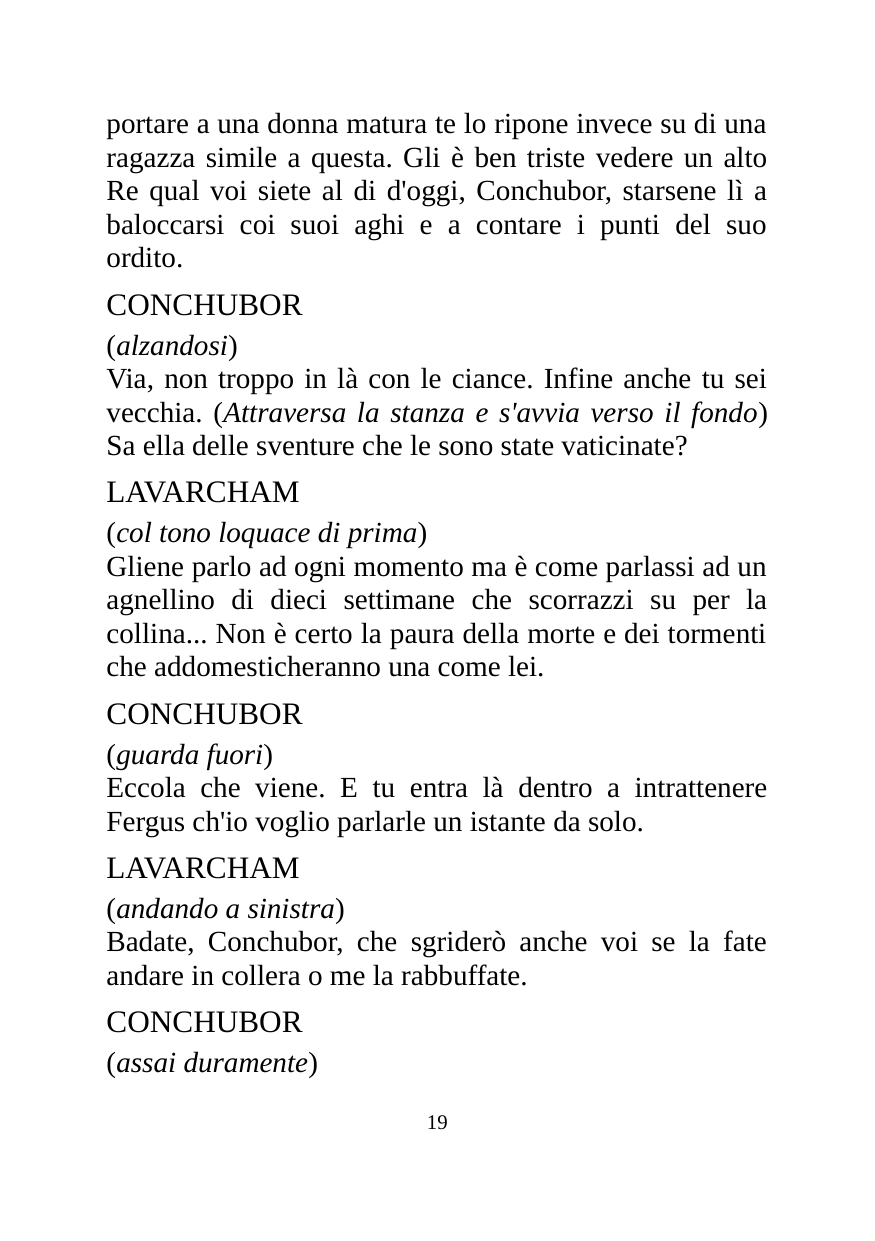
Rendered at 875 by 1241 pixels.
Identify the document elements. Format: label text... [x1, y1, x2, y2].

text portare a una donna matura te lo ripone invece su di una ragazza simile a questa. Gli è ben triste vedere un alto Re qual voi siete al di d'oggi, Conchubor, starsene lì a baloccarsi coi suoi aghi e a contare i punti del suo ordito. [106, 106, 768, 274]
text (andando a sinistra) [106, 891, 768, 924]
text Eccola che viene. E tu entra là dentro a intrattenere Fergus ch'io voglio parlarle un istante da solo. [106, 770, 768, 837]
text (col tono loquace di prima) [106, 515, 768, 549]
text CONCHUBOR [106, 1003, 768, 1039]
text Via, non troppo in là con le ciance. Infine anche tu sei vecchia. (Attraversa la stanza e s'avvia verso il fondo) Sa ella delle sventure che le sono state vaticinate? [106, 361, 768, 462]
text CONCHUBOR [106, 286, 768, 322]
text Gliene parlo ad ogni momento ma è come parlassi ad un agnellino di dieci settimane che scorrazzi su per la collina... Non è certo la paura della morte e dei tormenti che addomesticheranno una come lei. [106, 549, 768, 683]
text CONCHUBOR [106, 695, 768, 731]
text (assai duramente) [106, 1045, 768, 1079]
text Badate, Conchubor, che sgriderò anche voi se la fate andare in collera o me la rabbuffate. [106, 924, 768, 992]
text LAVARCHAM [106, 849, 768, 885]
text (guarda fuori) [106, 737, 768, 770]
text (alzandosi) [106, 328, 768, 361]
text LAVARCHAM [106, 473, 768, 509]
